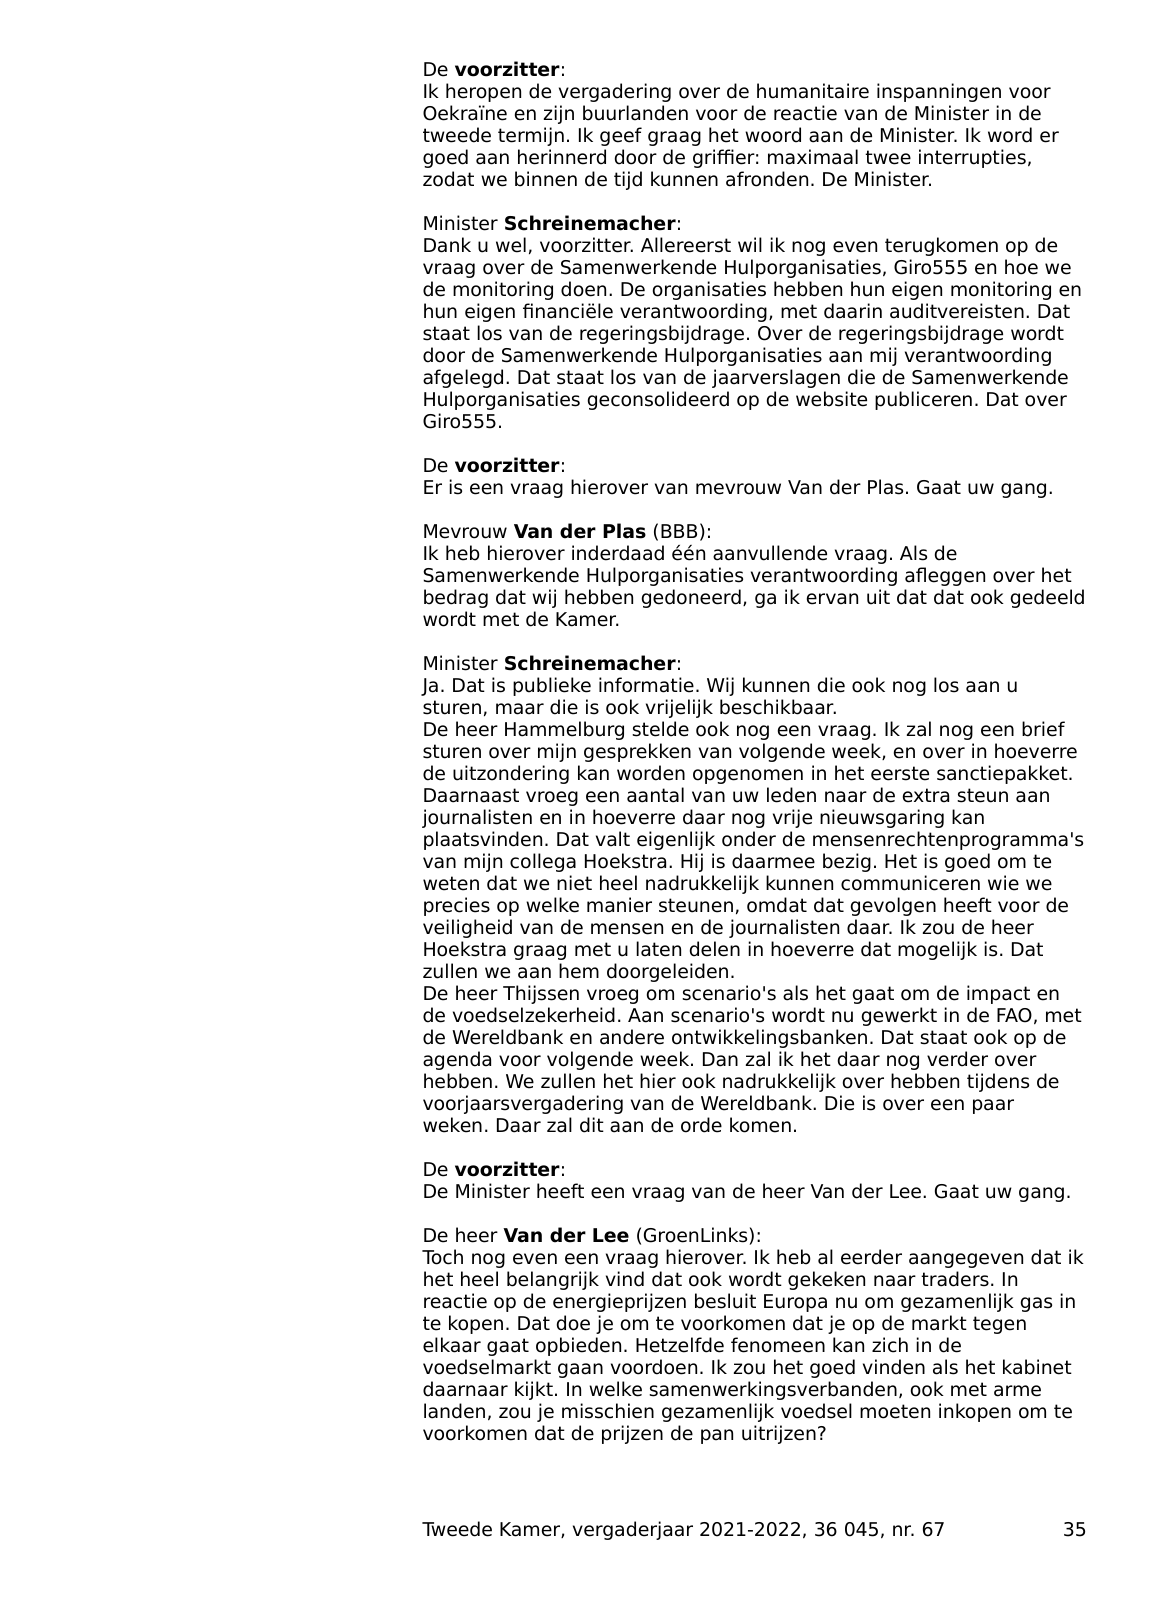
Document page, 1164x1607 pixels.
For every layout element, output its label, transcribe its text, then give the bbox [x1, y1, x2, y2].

text De Minister heeft een vraag van de heer Van der Lee. Gaat uw gang. [422, 1181, 1087, 1203]
text Er is een vraag hierover van mevrouw Van der Plas. Gaat uw gang. [422, 477, 1087, 499]
text Ja. Dat is publieke informatie. Wij kunnen die ook nog los aan u sturen, maar die is ook vrijelijk beschikbaar. [422, 675, 1087, 719]
text Toch nog even een vraag hierover. Ik heb al eerder aangegeven dat ik het heel belangrijk vind dat ook wordt gekeken naar traders. In reactie op de energieprijzen besluit Europa nu om gezamenlijk gas in te kopen. Dat doe je om te voorkomen dat je op de markt tegen elkaar gaat opbieden. Hetzelfde fenomeen kan zich in de voedselmarkt gaan voordoen. Ik zou het goed vinden als het kabinet daarnaar kijkt. In welke samenwerkingsverbanden, ook met arme landen, zou je misschien gezamenlijk voedsel moeten inkopen om te voorkomen dat de prijzen de pan uitrijzen? [422, 1247, 1087, 1445]
text De heer Hammelburg stelde ook nog een vraag. Ik zal nog een brief sturen over mijn gesprekken van volgende week, en over in hoeverre de uitzondering kan worden opgenomen in het eerste sanctiepakket. [422, 719, 1087, 785]
text De voorzitter: [422, 455, 1087, 477]
text Ik heb hierover inderdaad één aanvullende vraag. Als de Samenwerkende Hulporganisaties verantwoording afleggen over het bedrag dat wij hebben gedoneerd, ga ik ervan uit dat dat ook gedeeld wordt met de Kamer. [422, 543, 1087, 631]
text Daarnaast vroeg een aantal van uw leden naar de extra steun aan journalisten en in hoeverre daar nog vrije nieuwsgaring kan plaatsvinden. Dat valt eigenlijk onder de mensenrechtenprogramma's van mijn collega Hoekstra. Hij is daarmee bezig. Het is goed om te weten dat we niet heel nadrukkelijk kunnen communiceren wie we precies op welke manier steunen, omdat dat gevolgen heeft voor de veiligheid van de mensen en de journalisten daar. Ik zou de heer Hoekstra graag met u laten delen in hoeverre dat mogelijk is. Dat zullen we aan hem doorgeleiden. [422, 785, 1087, 983]
text Mevrouw Van der Plas (BBB): [422, 521, 1087, 543]
text Dank u wel, voorzitter. Allereerst wil ik nog even terugkomen op de vraag over de Samenwerkende Hulporganisaties, Giro555 en hoe we de monitoring doen. De organisaties hebben hun eigen monitoring en hun eigen financiële verantwoording, met daarin auditvereisten. Dat staat los van de regeringsbijdrage. Over de regeringsbijdrage wordt door de Samenwerkende Hulporganisaties aan mij verantwoording afgelegd. Dat staat los van de jaarverslagen die de Samenwerkende Hulporganisaties geconsolideerd op de website publiceren. Dat over Giro555. [422, 235, 1087, 433]
text De heer Thijssen vroeg om scenario's als het gaat om de impact en de voedselzekerheid. Aan scenario's wordt nu gewerkt in de FAO, met de Wereldbank en andere ontwikkelingsbanken. Dat staat ook op de agenda voor volgende week. Dan zal ik het daar nog verder over hebben. We zullen het hier ook nadrukkelijk over hebben tijdens de voorjaarsvergadering van de Wereldbank. Die is over een paar weken. Daar zal dit aan de orde komen. [422, 983, 1087, 1137]
text Minister Schreinemacher: [422, 653, 1087, 675]
text De voorzitter: [422, 1159, 1087, 1181]
text Ik heropen de vergadering over de humanitaire inspanningen voor Oekraïne en zijn buurlanden voor de reactie van de Minister in de tweede termijn. Ik geef graag het woord aan de Minister. Ik word er goed aan herinnerd door de griffier: maximaal twee interrupties, zodat we binnen de tijd kunnen afronden. De Minister. [422, 81, 1087, 191]
text De heer Van der Lee (GroenLinks): [422, 1225, 1087, 1247]
text De voorzitter: [422, 59, 1087, 81]
text Minister Schreinemacher: [422, 213, 1087, 235]
